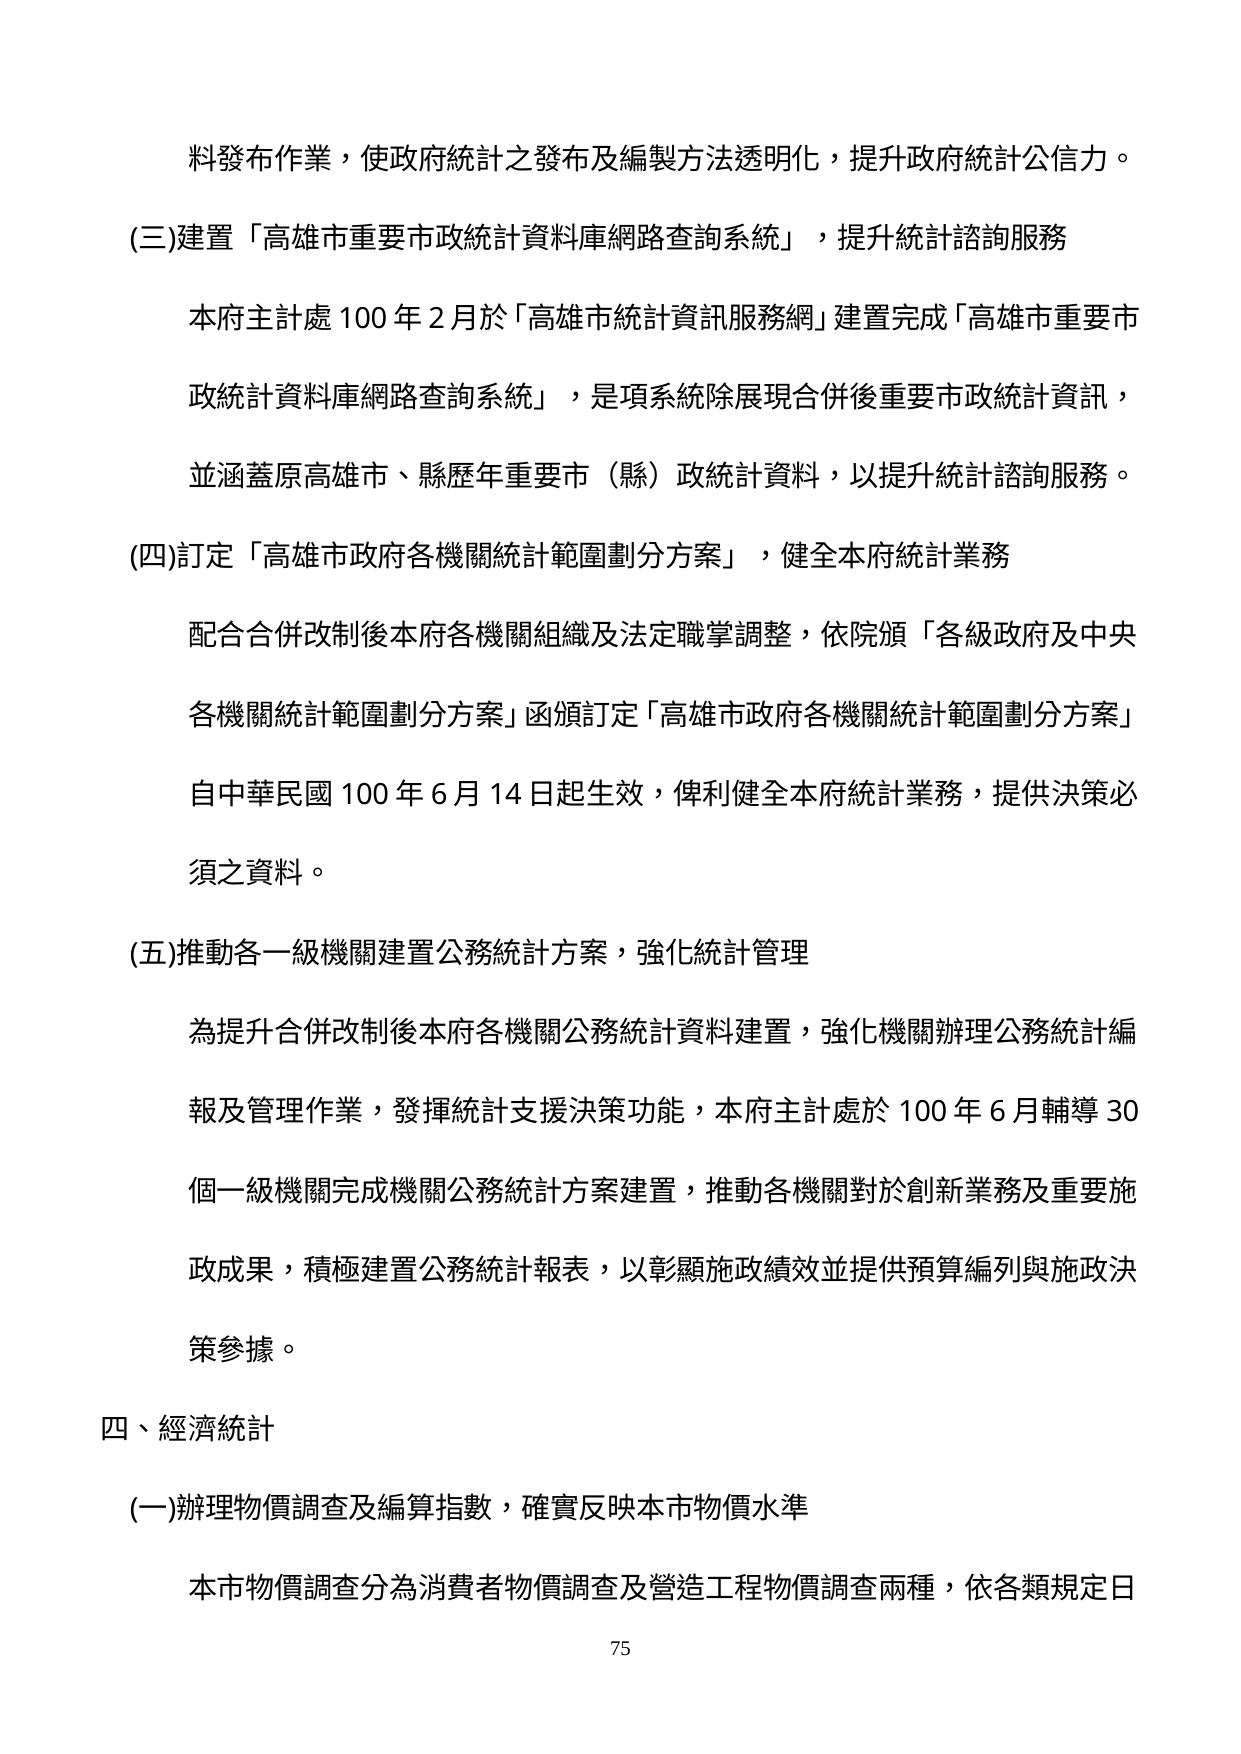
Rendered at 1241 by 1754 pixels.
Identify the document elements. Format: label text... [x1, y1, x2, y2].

text 為提升合併改制後本府各機關公務統計資料建置，強化機關辦理公務統計編報及管理作業，發揮統計支援決策功能，本府主計處於100年6月輔導30個一級機關完成機關公務統計方案建置，推動各機關對於創新業務及重要施政成果，積極建置公務統計報表，以彰顯施政績效並提供預算編列與施政決策參據。 [188, 990, 1140, 1387]
text 本府主計處100年2月於「高雄市統計資訊服務網」建置完成「高雄市重要市政統計資料庫網路查詢系統」，是項系統除展現合併後重要市政統計資訊，並涵蓋原高雄市、縣歷年重要市（縣）政統計資料，以提升統計諮詢服務。 [188, 276, 1140, 514]
text (四)訂定「高雄市政府各機關統計範圍劃分方案」，健全本府統計業務 [129, 514, 1140, 593]
text (一)辦理物價調查及編算指數，確實反映本市物價水準 [129, 1466, 1140, 1546]
text (五)推動各一級機關建置公務統計方案，強化統計管理 [129, 911, 1140, 990]
text 本市物價調查分為消費者物價調查及營造工程物價調查兩種，依各類規定日 [188, 1546, 1140, 1625]
text 四、經濟統計 [100, 1387, 1140, 1466]
text 配合合併改制後本府各機關組織及法定職掌調整，依院頒「各級政府及中央各機關統計範圍劃分方案」函頒訂定「高雄市政府各機關統計範圍劃分方案」自中華民國100年6月14日起生效，俾利健全本府統計業務，提供決策必須之資料。 [188, 593, 1140, 911]
text (三)建置「高雄市重要市政統計資料庫網路查詢系統」，提升統計諮詢服務 [129, 196, 1140, 276]
text 料發布作業，使政府統計之發布及編製方法透明化，提升政府統計公信力。 [188, 117, 1140, 196]
